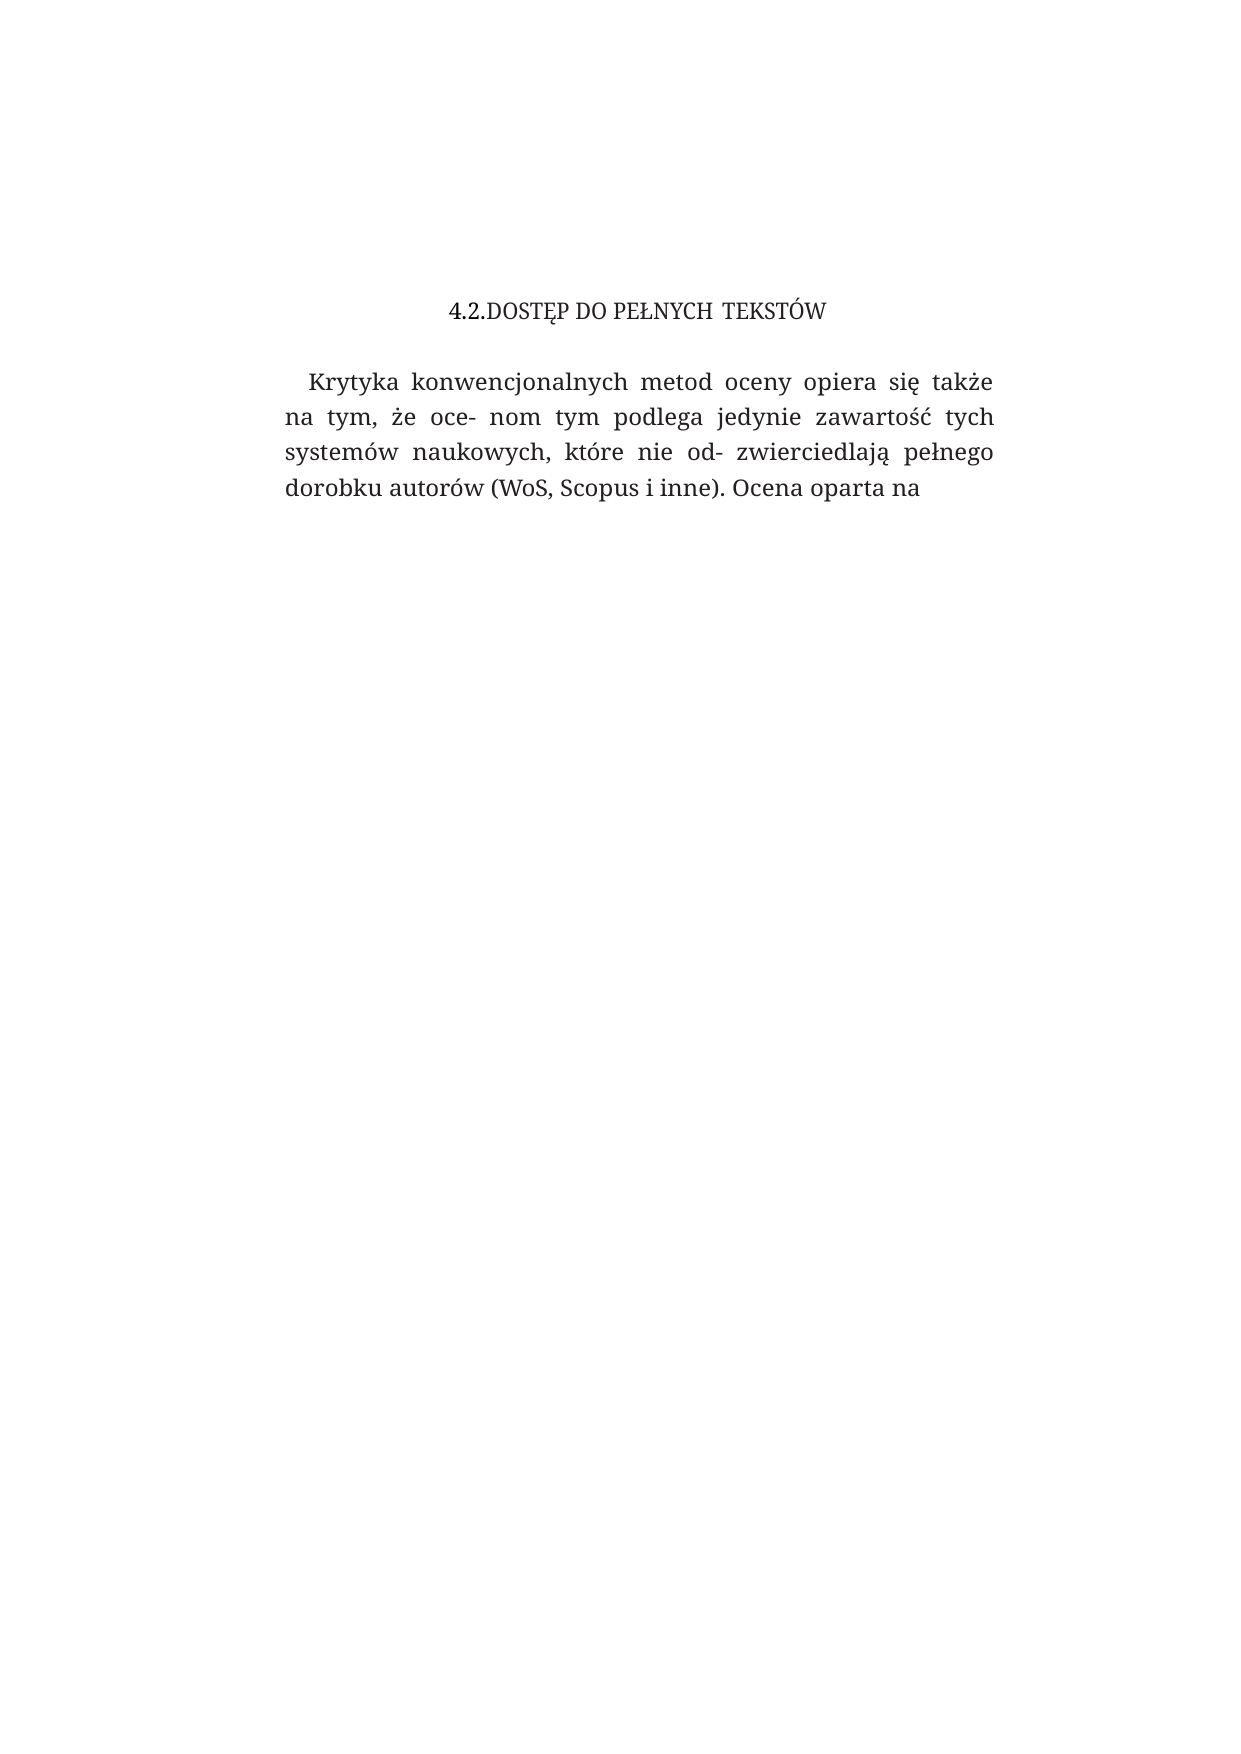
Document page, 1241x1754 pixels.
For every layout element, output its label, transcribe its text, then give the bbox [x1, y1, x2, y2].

text Krytyka konwencjonalnych metod oceny opiera się także na tym, że oce- nom tym podlega jedynie zawartość tych systemów naukowych, które nie od- zwierciedlają pełnego dorobku autorów (WoS, Scopus i inne). Ocena oparta na [284, 366, 994, 503]
list DOSTĘP DO PEŁNYCH TEKSTÓW [448, 295, 1065, 326]
